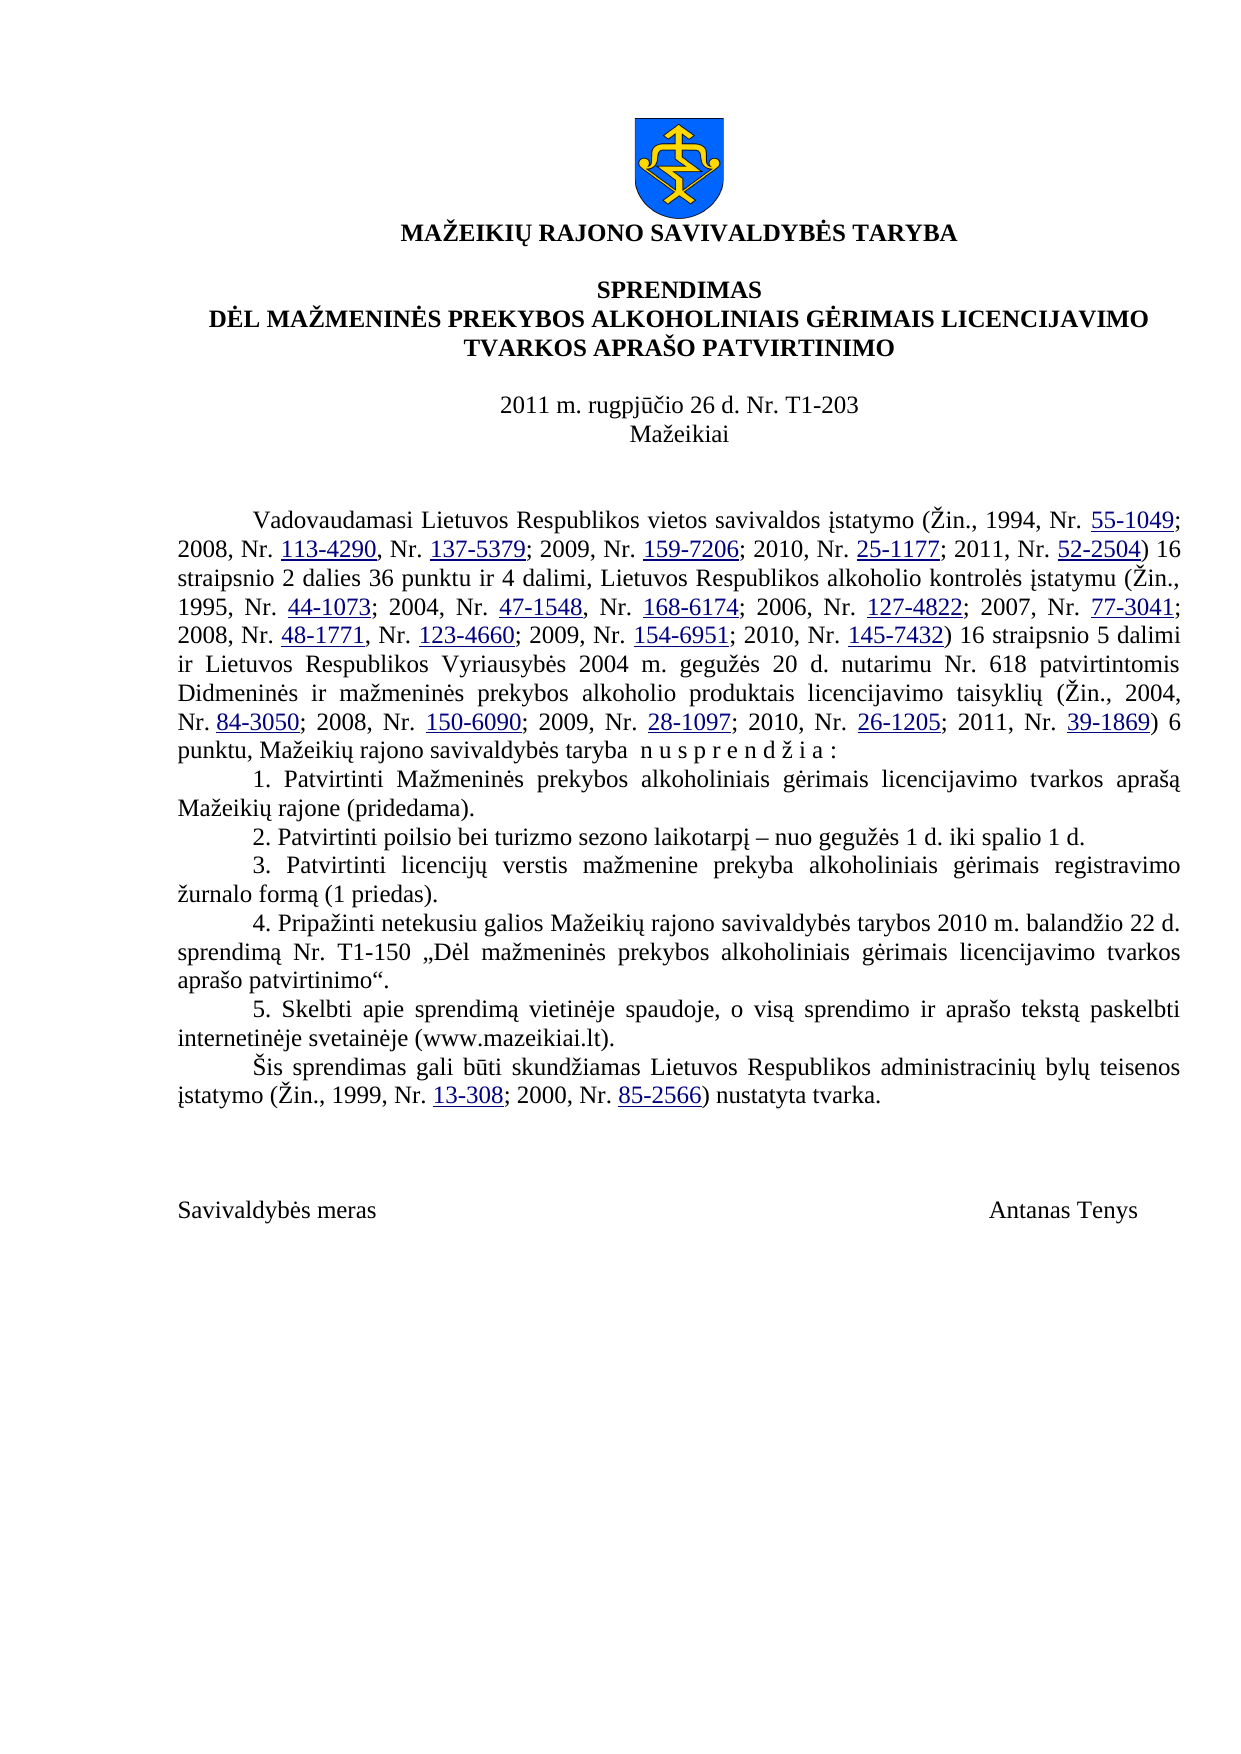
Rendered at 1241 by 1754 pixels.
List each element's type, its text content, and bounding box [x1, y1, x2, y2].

text 2. Patvirtinti poilsio bei turizmo sezono laikotarpį – nuo gegužės 1 d. iki spalio 1 d. [177, 822, 1181, 851]
text 2011 m. rugpjūčio 26 d. Nr. T1-203 [177, 391, 1181, 419]
text Mažeikiai [177, 419, 1181, 448]
text DĖL MAŽMENINĖS PREKYBOS ALKOHOLINIAIS GĖRIMAIS LICENCIJAVIMO TVARKOS APRAŠO PATVIRTINIMO [177, 304, 1181, 362]
text Savivaldybės meras Antanas Tenys [177, 1196, 1181, 1224]
text SPRENDIMAS [177, 276, 1181, 304]
text Vadovaudamasi Lietuvos Respublikos vietos savivaldos įstatymo (Žin., 1994, Nr. 55-1049; 2008, Nr. 113-4290, Nr. 137-5379; 2009, Nr. 159-7206; 2010, Nr. 25-1177; 2011, Nr. 52-2504) 16 straipsnio 2 dalies 36 punktu ir 4 dalimi, Lietuvos Respublikos alkoholio kontrolės įstatymu (Žin., 1995, Nr. 44-1073; 2004, Nr. 47-1548, Nr. 168-6174; 2006, Nr. 127-4822; 2007, Nr. 77-3041; 2008, Nr. 48-1771, Nr. 123-4660; 2009, Nr. 154-6951; 2010, Nr. 145-7432) 16 straipsnio 5 dalimi ir Lietuvos Respublikos Vyriausybės 2004 m. gegužės 20 d. nutarimu Nr. 618 patvirtintomis Didmeninės ir mažmeninės prekybos alkoholio produktais licencijavimo taisyklių (Žin., 2004, Nr. 84-3050; 2008, Nr. 150-6090; 2009, Nr. 28-1097; 2010, Nr. 26-1205; 2011, Nr. 39-1869) 6 punktu, Mažeikių rajono savivaldybės taryba nusprendžia: [177, 506, 1181, 764]
text Mažeikių rajono savivaldybės TARYBA [177, 218, 1181, 247]
text 5. Skelbti apie sprendimą vietinėje spaudoje, o visą sprendimo ir aprašo tekstą paskelbti internetinėje svetainėje (www.mazeikiai.lt). [177, 994, 1181, 1052]
text 3. Patvirtinti licencijų verstis mažmenine prekyba alkoholiniais gėrimais registravimo žurnalo formą (1 priedas). [177, 851, 1181, 908]
text 1. Patvirtinti Mažmeninės prekybos alkoholiniais gėrimais licencijavimo tvarkos aprašą Mažeikių rajone (pridedama). [177, 764, 1181, 822]
text 4. Pripažinti netekusiu galios Mažeikių rajono savivaldybės tarybos 2010 m. balandžio 22 d. sprendimą Nr. T1-150 „Dėl mažmeninės prekybos alkoholiniais gėrimais licencijavimo tvarkos aprašo patvirtinimo“. [177, 908, 1181, 994]
text Šis sprendimas gali būti skundžiamas Lietuvos Respublikos administracinių bylų teisenos įstatymo (Žin., 1999, Nr. 13-308; 2000, Nr. 85-2566) nustatyta tvarka. [177, 1052, 1181, 1109]
